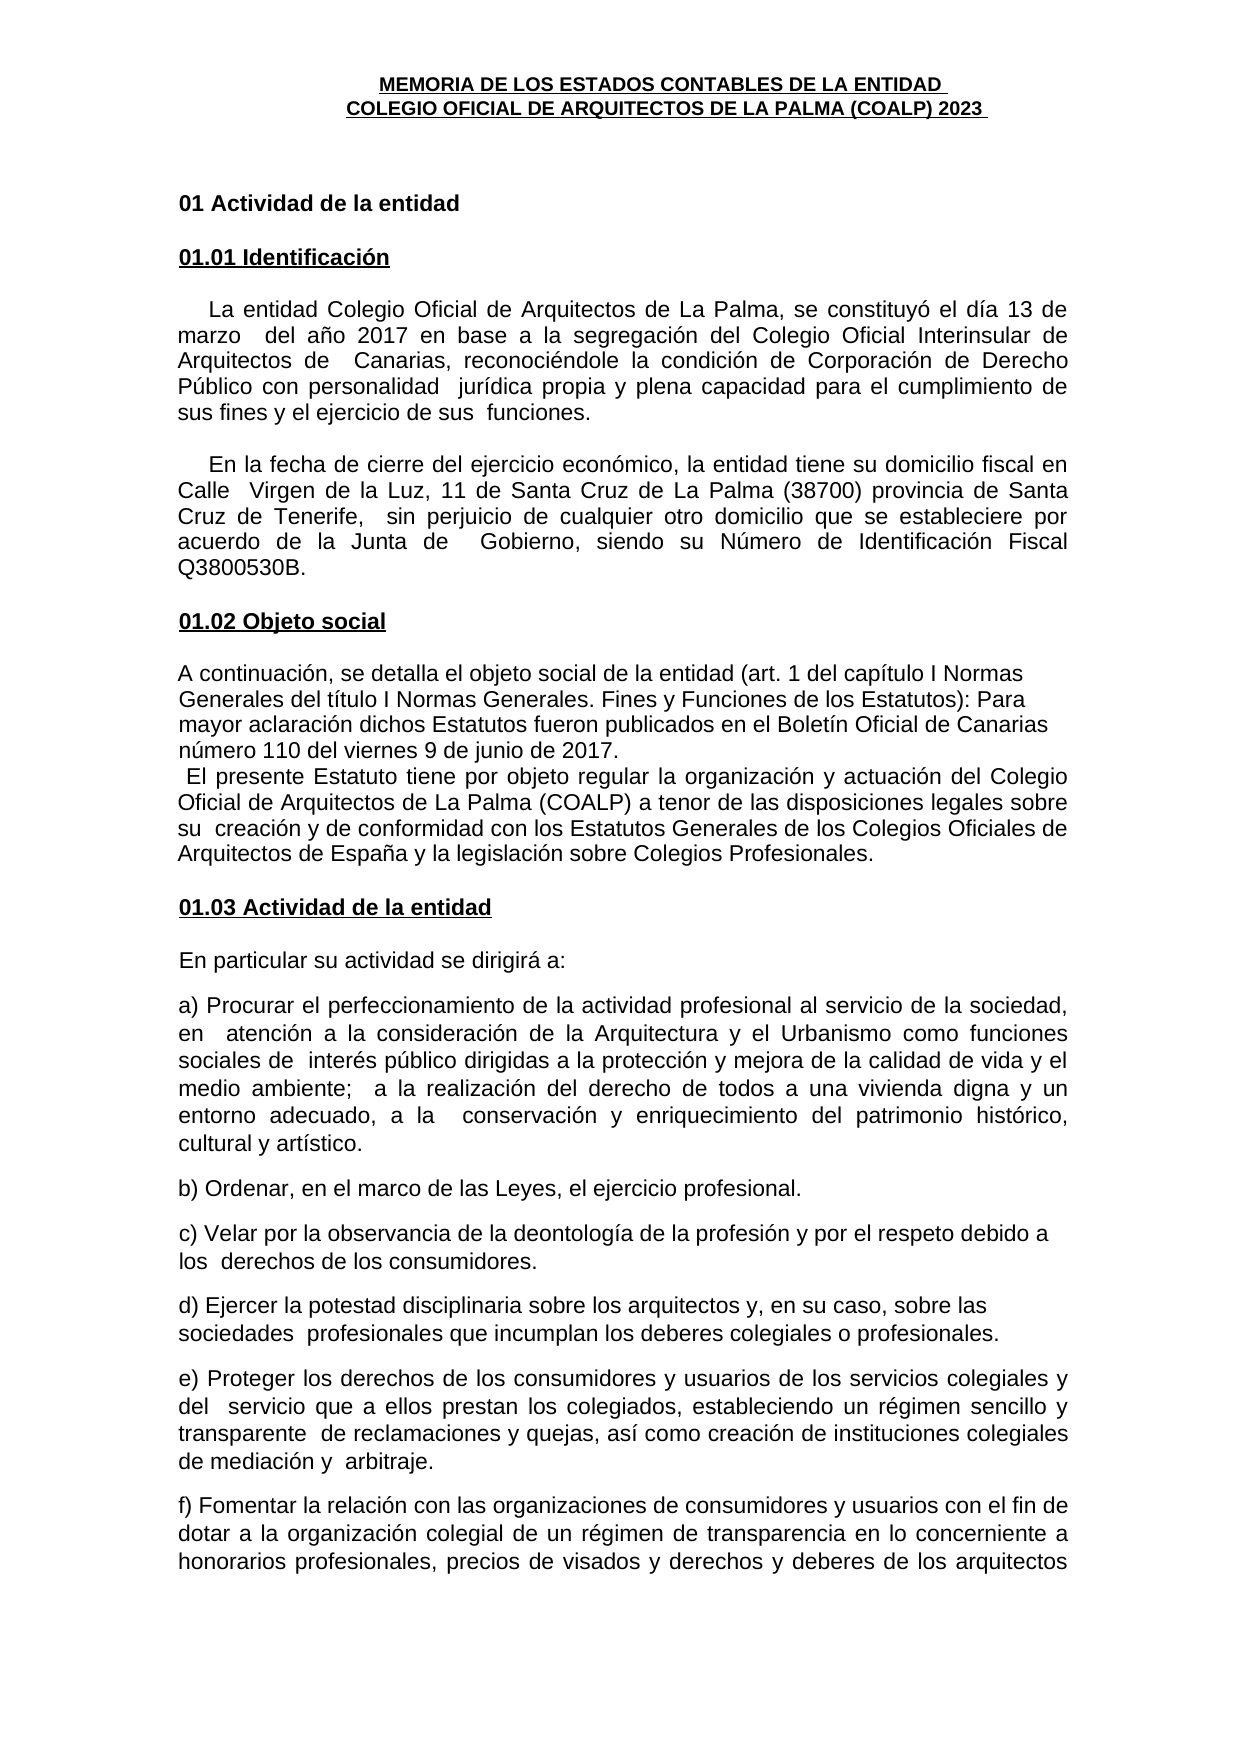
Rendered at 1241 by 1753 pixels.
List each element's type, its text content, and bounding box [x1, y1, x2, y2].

text 01.01 Identificación [178, 243, 1210, 270]
text En particular su actividad se dirigirá a: [179, 947, 1210, 974]
text 01 Actividad de la entidad [178, 190, 1210, 217]
text MEMORIA DE LOS ESTADOS CONTABLES DE LA ENTIDAD [379, 73, 1210, 96]
text El presente Estatuto tiene por objeto regular la organización y actuación del Colegio Oficial de Arquitectos de La Palma (COALP) a tenor de las disposiciones legales sobre su creación y de conformidad con los Estatutos Generales de los Colegios Oficiales de Arquitectos de España y la legislación sobre Colegios Profesionales. [177, 764, 1069, 866]
text En la fecha de cierre del ejercicio económico, la entidad tiene su domicilio fiscal en Calle Virgen de la Luz, 11 de Santa Cruz de La Palma (38700) provincia de Santa Cruz de Tenerife, sin perjuicio de cualquier otro domicilio que se estableciere por acuerdo de la Junta de Gobierno, siendo su Número de Identificación Fiscal Q3800530B. [177, 452, 1069, 580]
text 01.03 Actividad de la entidad [178, 894, 1210, 920]
text f) Fomentar la relación con las organizaciones de consumidores y usuarios con el fin de dotar a la organización colegial de un régimen de transparencia en lo concerniente a honorarios profesionales, precios de visados y derechos y deberes de los arquitectos [178, 1492, 1069, 1574]
text a) Procurar el perfeccionamiento de la actividad profesional al servicio de la sociedad, en atención a la consideración de la Arquitectura y el Urbanismo como funciones sociales de interés público dirigidas a la protección y mejora de la calidad de vida y el medio ambiente; a la realización del derecho de todos a una vivienda digna y un entorno adecuado, a la conservación y enriquecimiento del patrimonio histórico, cultural y artístico. [178, 992, 1069, 1156]
text e) Proteger los derechos de los consumidores y usuarios de los servicios colegiales y del servicio que a ellos prestan los colegiados, estableciendo un régimen sencillo y transparente de reclamaciones y quejas, así como creación de instituciones colegiales de mediación y arbitraje. [178, 1365, 1069, 1474]
text 01.02 Objeto social [178, 608, 1210, 634]
text b) Ordenar, en el marco de las Leyes, el ejercicio profesional. [178, 1175, 1210, 1202]
text d) Ejercer la potestad disciplinaria sobre los arquitectos y, en su caso, sobre las sociedades profesionales que incumplan los deberes colegiales o profesionales. [178, 1292, 1068, 1346]
text A continuación, se detalla el objeto social de la entidad (art. 1 del capítulo I Normas Generales del título I Normas Generales. Fines y Funciones de los Estatutos): Para mayor aclaración dichos Estatutos fueron publicados en el Boletín Oficial de Canarias número 110 del viernes 9 de junio de 2017. [177, 661, 1069, 763]
text La entidad Colegio Oficial de Arquitectos de La Palma, se constituyó el día 13 de marzo del año 2017 en base a la segregación del Colegio Oficial Interinsular de Arquitectos de Canarias, reconociéndole la condición de Corporación de Derecho Público con personalidad jurídica propia y plena capacidad para el cumplimiento de sus fines y el ejercicio de sus funciones. [177, 297, 1069, 425]
text COLEGIO OFICIAL DE ARQUITECTOS DE LA PALMA (COALP) 2023 [346, 97, 1210, 119]
text c) Velar por la observancia de la deontología de la profesión y por el respeto debido a los derechos de los consumidores. [178, 1220, 1068, 1274]
